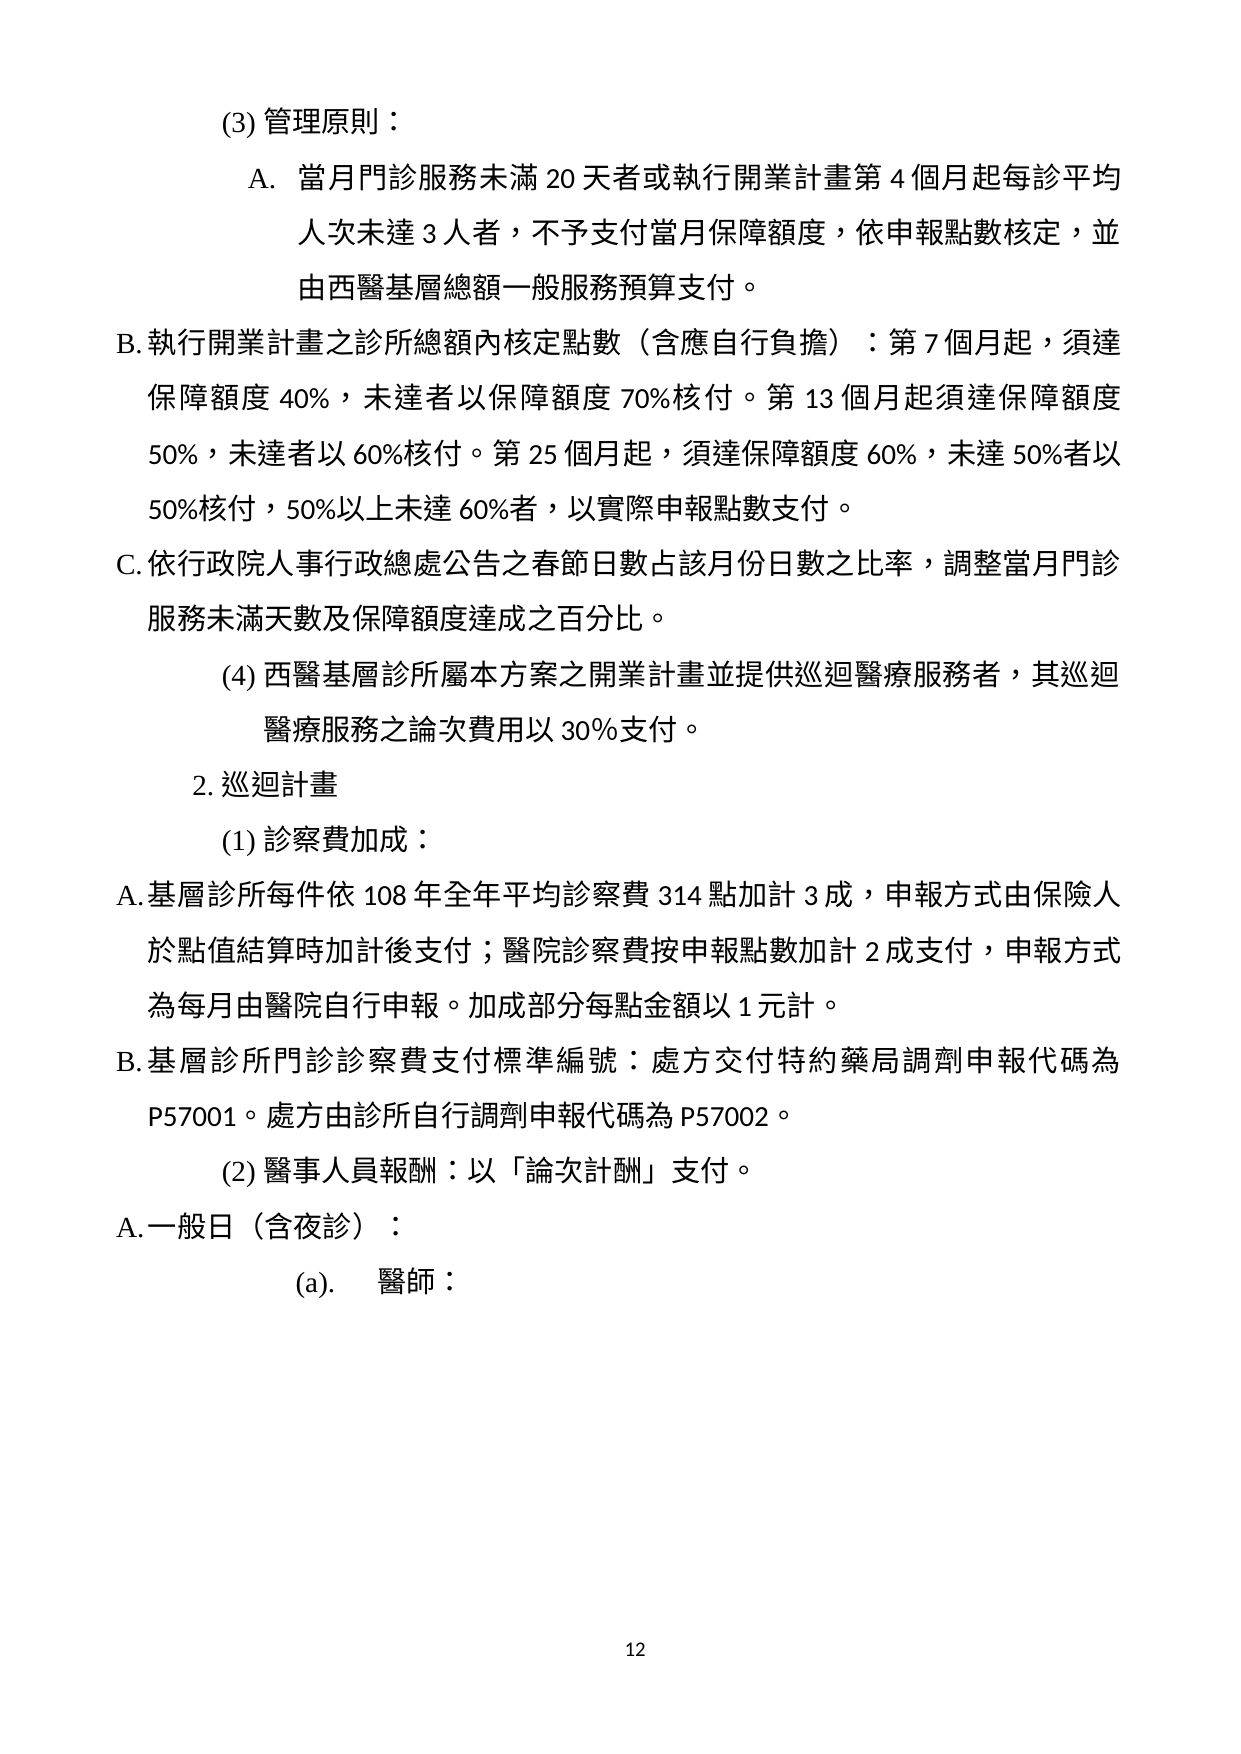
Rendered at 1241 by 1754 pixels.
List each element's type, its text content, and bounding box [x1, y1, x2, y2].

list 基層診所門診診察費支付標準編號：處方交付特約藥局調劑申報代碼為P57001。處方由診所自行調劑申報代碼為P57002。 [116, 1027, 1122, 1138]
list 巡迴計畫 [192, 751, 1122, 806]
list 管理原則： [222, 89, 1122, 144]
list 基層診所每件依108年全年平均診察費314點加計3成，申報方式由保險人於點值結算時加計後支付；醫院診察費按申報點數加計2成支付，申報方式為每月由醫院自行申報。加成部分每點金額以1元計。 [116, 862, 1122, 1027]
list 醫事人員報酬：以「論次計酬」支付。 [222, 1138, 1122, 1193]
list 一般日（含夜診）： [116, 1193, 1122, 1248]
list 當月門診服務未滿20天者或執行開業計畫第4個月起每診平均人次未達3人者，不予支付當月保障額度，依申報點數核定，並由西醫基層總額一般服務預算支付。 [248, 144, 1122, 309]
list 執行開業計畫之診所總額內核定點數（含應自行負擔）：第7個月起，須達保障額度40%，未達者以保障額度70%核付。第13個月起須達保障額度50%，未達者以60%核付。第25個月起，須達保障額度60%，未達50%者以50%核付，50%以上未達60%者，以實際申報點數支付。 [116, 309, 1122, 530]
list 依行政院人事行政總處公告之春節日數占該月份日數之比率，調整當月門診服務未滿天數及保障額度達成之百分比。 [116, 530, 1122, 641]
list 診察費加成： [222, 806, 1122, 862]
list 西醫基層診所屬本方案之開業計畫並提供巡迴醫療服務者，其巡迴醫療服務之論次費用以30％支付。 [222, 641, 1122, 751]
list 醫師： [295, 1248, 1122, 1303]
